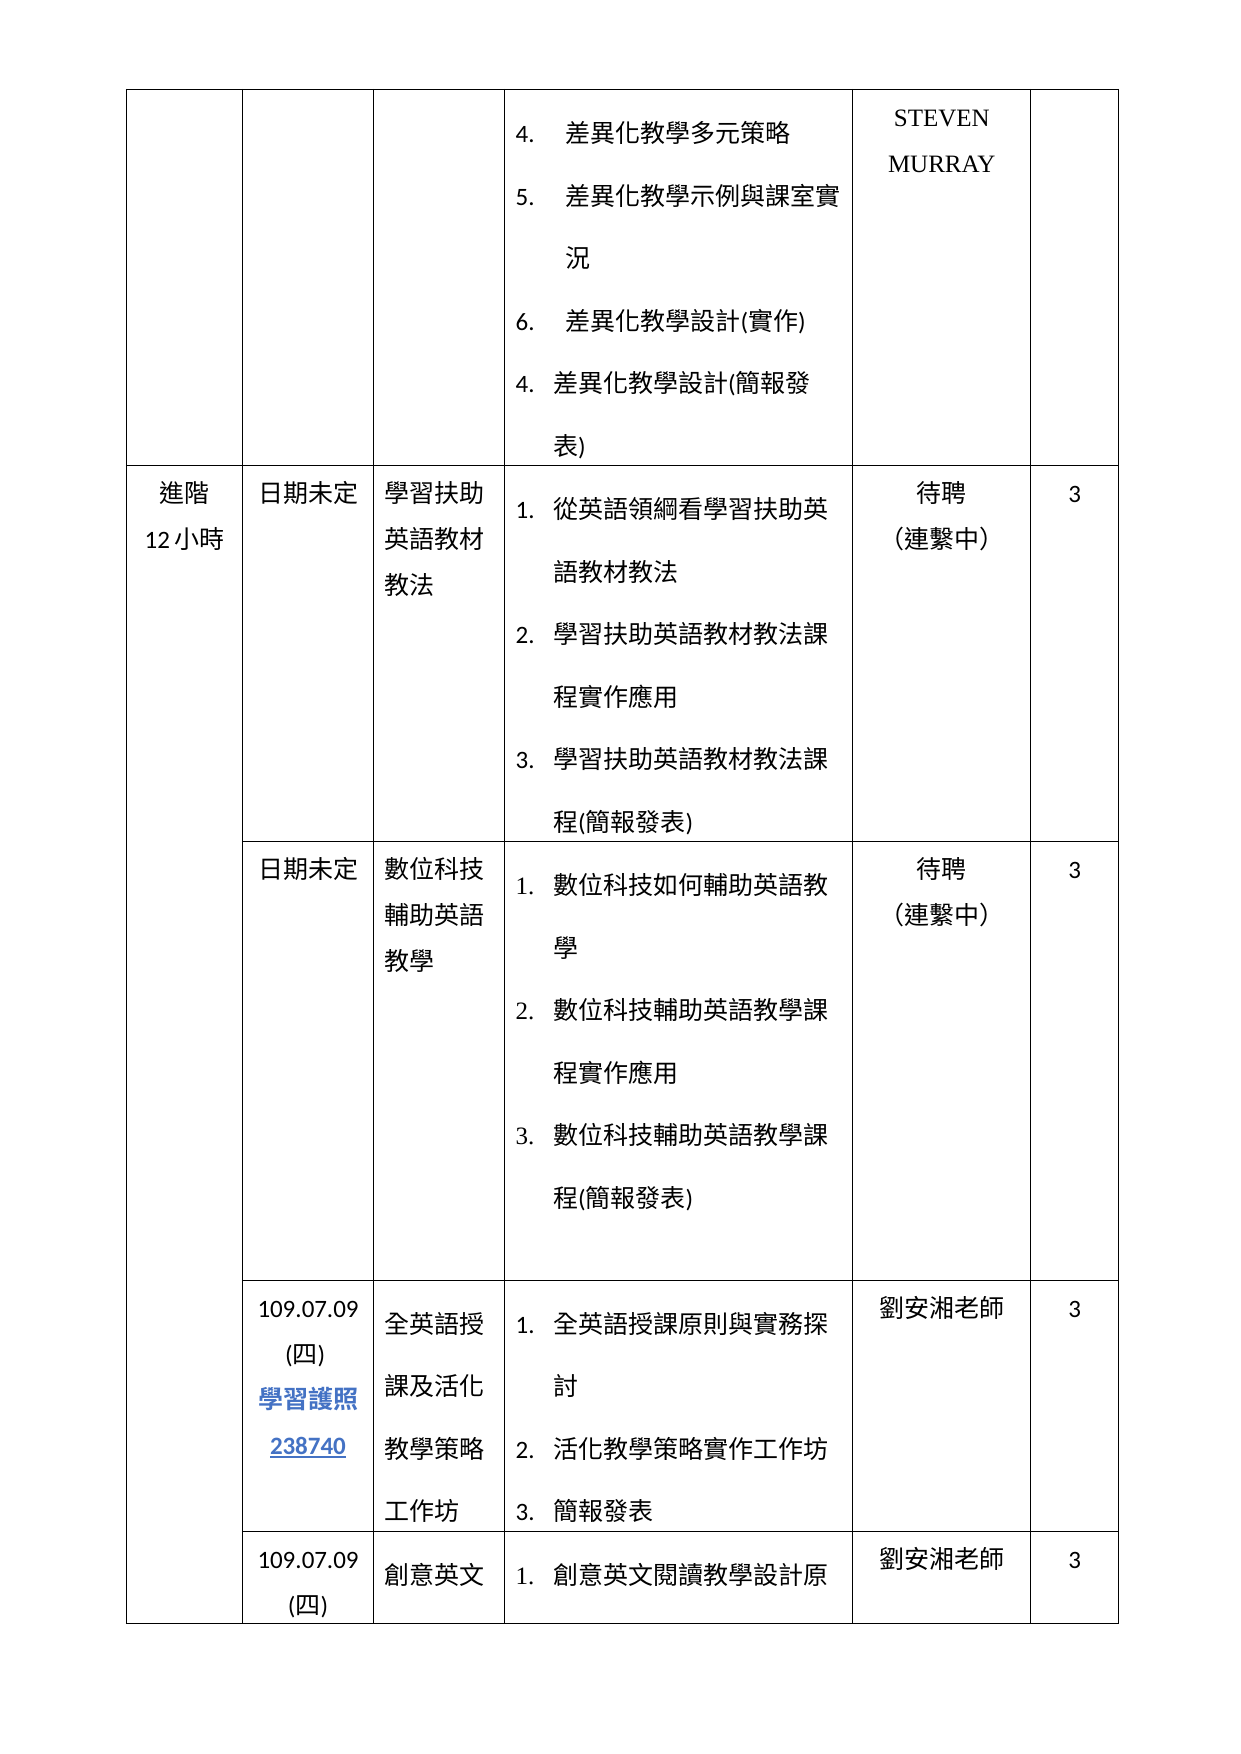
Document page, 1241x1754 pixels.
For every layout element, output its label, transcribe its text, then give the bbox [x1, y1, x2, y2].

table_cell 創意英文 [374, 1532, 504, 1623]
table_cell 109.07.09 (四) 學習護照 238740 [243, 1281, 373, 1531]
table_cell [374, 90, 504, 465]
table_cell 3 [1031, 466, 1118, 841]
table_cell 劉安湘老師 [853, 1281, 1030, 1531]
table_cell 差異化教學內涵 差異化教學教師角色 學生差異化評估分析面向 差異化教學多元策略 差異化教學示例與課室實況 差異化教學設計(實作) 差異化教學設計(簡報發表) [505, 90, 852, 465]
table_cell 3 [1031, 842, 1118, 1279]
table_cell 3 [1031, 1532, 1118, 1623]
table_cell 劉安湘老師 [853, 1532, 1030, 1623]
table_cell 學習扶助英語教材教法 [374, 466, 504, 841]
table_cell 待聘 （連繫中） [853, 842, 1030, 1279]
table_cell 3 [1031, 1281, 1118, 1531]
table_cell [127, 90, 242, 465]
table_cell 日期未定 [243, 842, 373, 1279]
table_cell 數位科技如何輔助英語教學 數位科技輔助英語教學課程實作應用 數位科技輔助英語教學課程(簡報發表) [505, 842, 852, 1279]
table_cell 全英語授課及活化教學策略工作坊 [374, 1281, 504, 1531]
table_cell [243, 90, 373, 465]
table_cell 待聘 （連繫中） [853, 466, 1030, 841]
table_cell STEVEN MURRAY [853, 90, 1030, 465]
table_cell 109.07.09 (四) [243, 1532, 373, 1623]
table_cell 創意英文閱讀教學設計原則與實務探討 創意英文聽說教學設計原則與實務探討 簡報發表 [505, 1532, 852, 1623]
table_cell 全英語授課原則與實務探討 活化教學策略實作工作坊 簡報發表 [505, 1281, 852, 1531]
table_cell 從英語領綱看學習扶助英語教材教法 學習扶助英語教材教法課程實作應用 學習扶助英語教材教法課程(簡報發表) [505, 466, 852, 841]
table_cell [1031, 90, 1118, 465]
table_cell 數位科技輔助英語教學 [374, 842, 504, 1279]
table_cell 日期未定 [243, 466, 373, 841]
table_cell 進階 12小時 [127, 466, 242, 1623]
